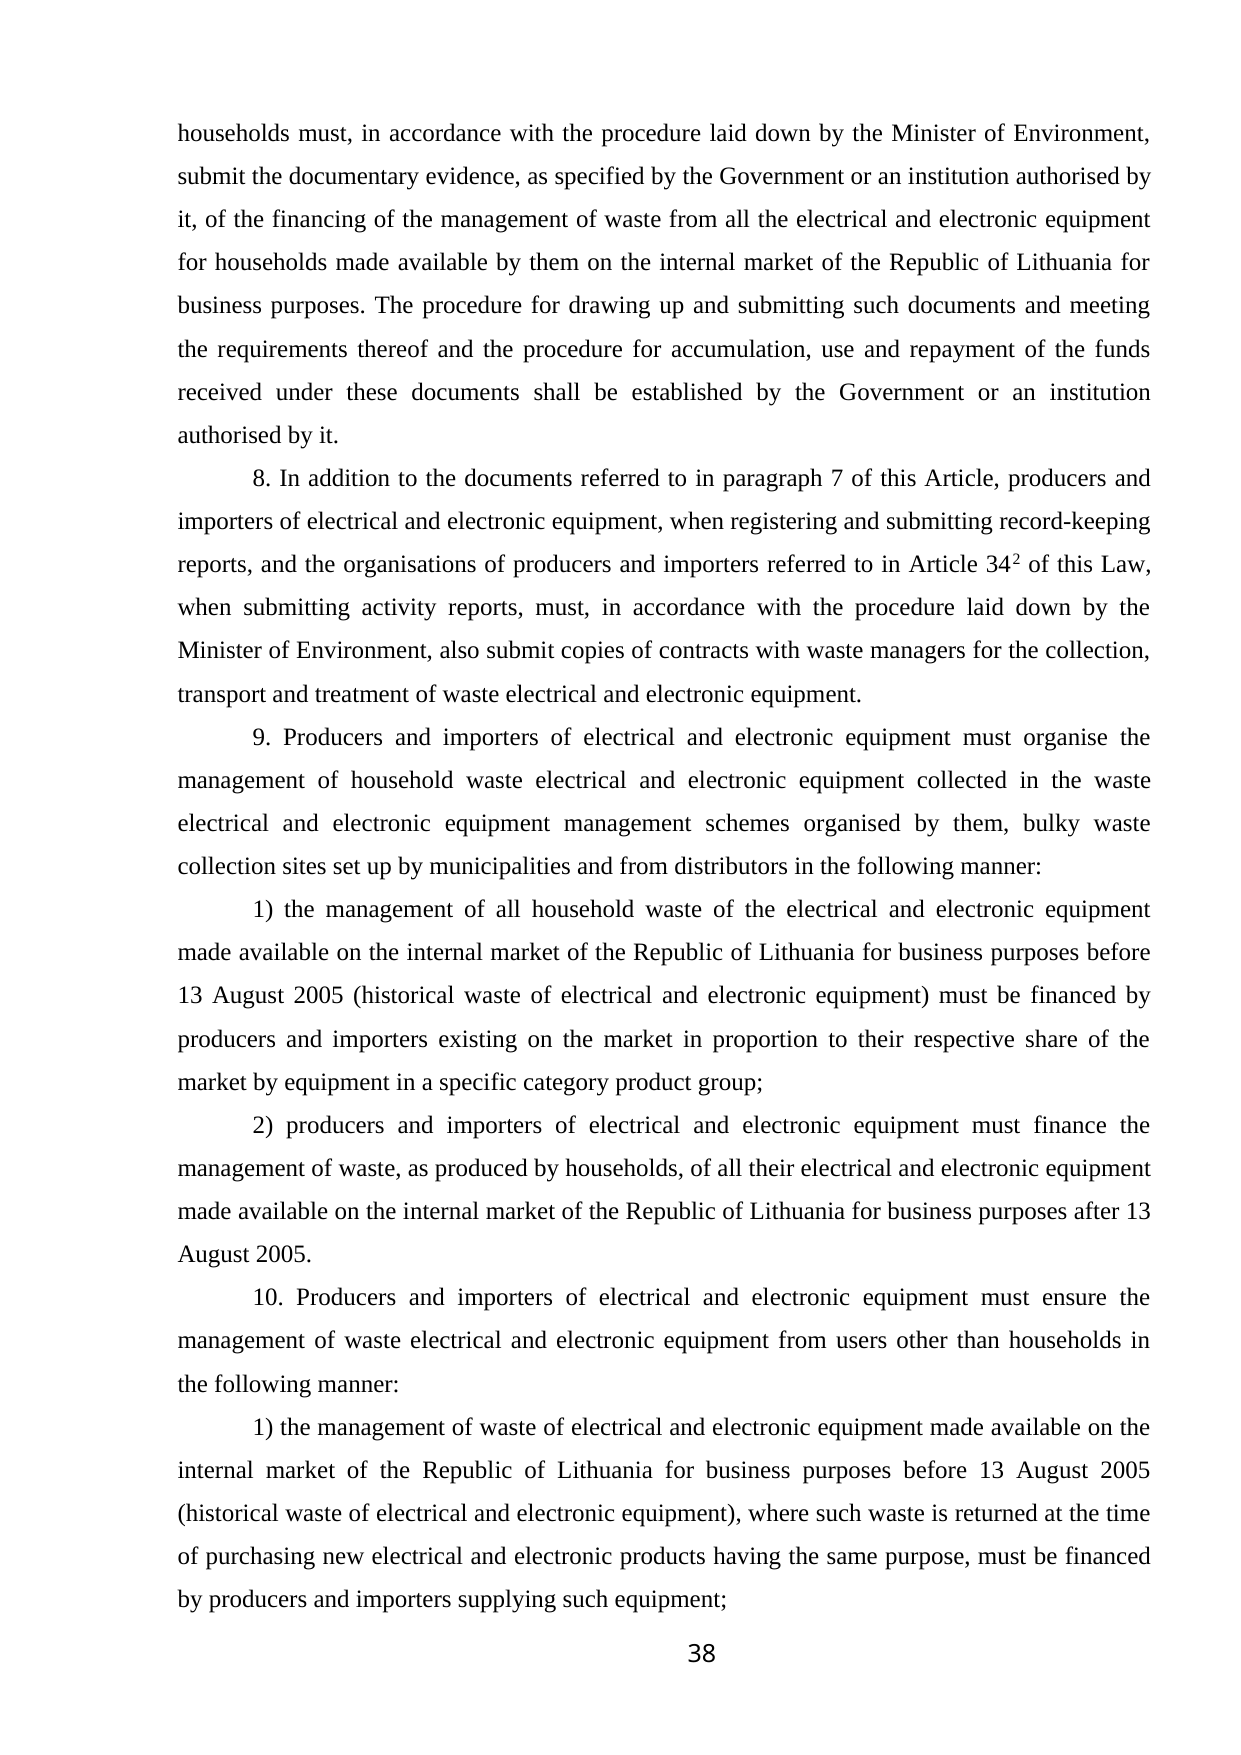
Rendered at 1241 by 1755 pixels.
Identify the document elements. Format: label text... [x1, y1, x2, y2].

text 8. In addition to the documents referred to in paragraph 7 of this Article, producers and importers of electrical and electronic equipment, when registering and submitting record-keeping reports, and the organisations of producers and importers referred to in Article 342 of this Law, when submitting activity reports, must, in accordance with the procedure laid down by the Minister of Environment, also submit copies of contracts with waste managers for the collection, transport and treatment of waste electrical and electronic equipment. [177, 463, 1152, 707]
text 2) producers and importers of electrical and electronic equipment must finance the management of waste, as produced by households, of all their electrical and electronic equipment made available on the internal market of the Republic of Lithuania for business purposes after 13 August 2005. [177, 1110, 1152, 1268]
text 10. Producers and importers of electrical and electronic equipment must ensure the management of waste electrical and electronic equipment from users other than households in the following manner: [177, 1282, 1152, 1397]
text 1) the management of waste of electrical and electronic equipment made available on the internal market of the Republic of Lithuania for business purposes before 13 August 2005 (historical waste of electrical and electronic equipment), where such waste is returned at the time of purchasing new electrical and electronic products having the same purpose, must be financed by producers and importers supplying such equipment; [177, 1412, 1152, 1613]
text 9. Producers and importers of electrical and electronic equipment must organise the management of household waste electrical and electronic equipment collected in the waste electrical and electronic equipment management schemes organised by them, bulky waste collection sites set up by municipalities and from distributors in the following manner: [177, 722, 1152, 880]
text households must, in accordance with the procedure laid down by the Minister of Environment, submit the documentary evidence, as specified by the Government or an institution authorised by it, of the financing of the management of waste from all the electrical and electronic equipment for households made available by them on the internal market of the Republic of Lithuania for business purposes. The procedure for drawing up and submitting such documents and meeting the requirements thereof and the procedure for accumulation, use and repayment of the funds received under these documents shall be established by the Government or an institution authorised by it. [177, 118, 1152, 449]
text 1) the management of all household waste of the electrical and electronic equipment made available on the internal market of the Republic of Lithuania for business purposes before 13 August 2005 (historical waste of electrical and electronic equipment) must be financed by producers and importers existing on the market in proportion to their respective share of the market by equipment in a specific category product group; [177, 894, 1152, 1096]
